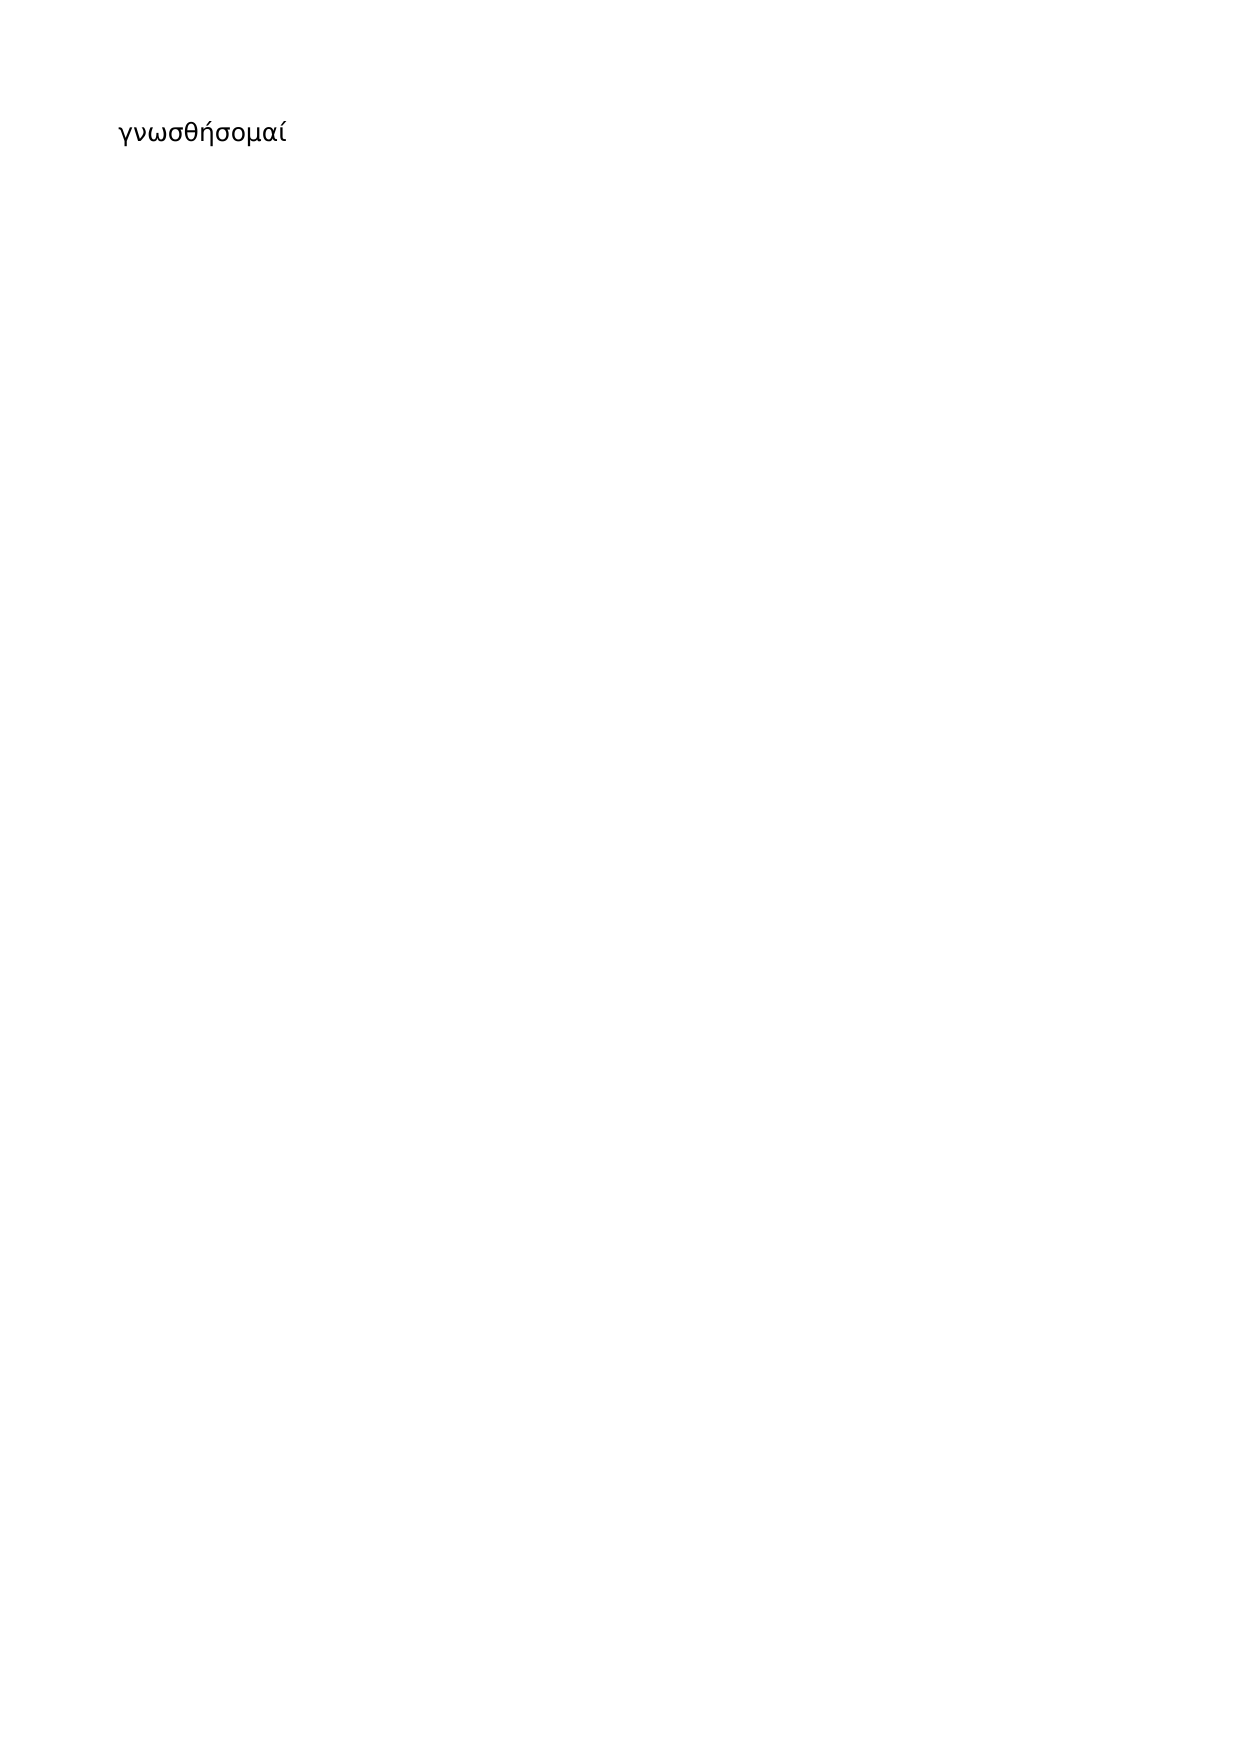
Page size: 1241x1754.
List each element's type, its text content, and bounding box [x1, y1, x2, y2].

text γνωσθήσομαί [118, 118, 1122, 147]
